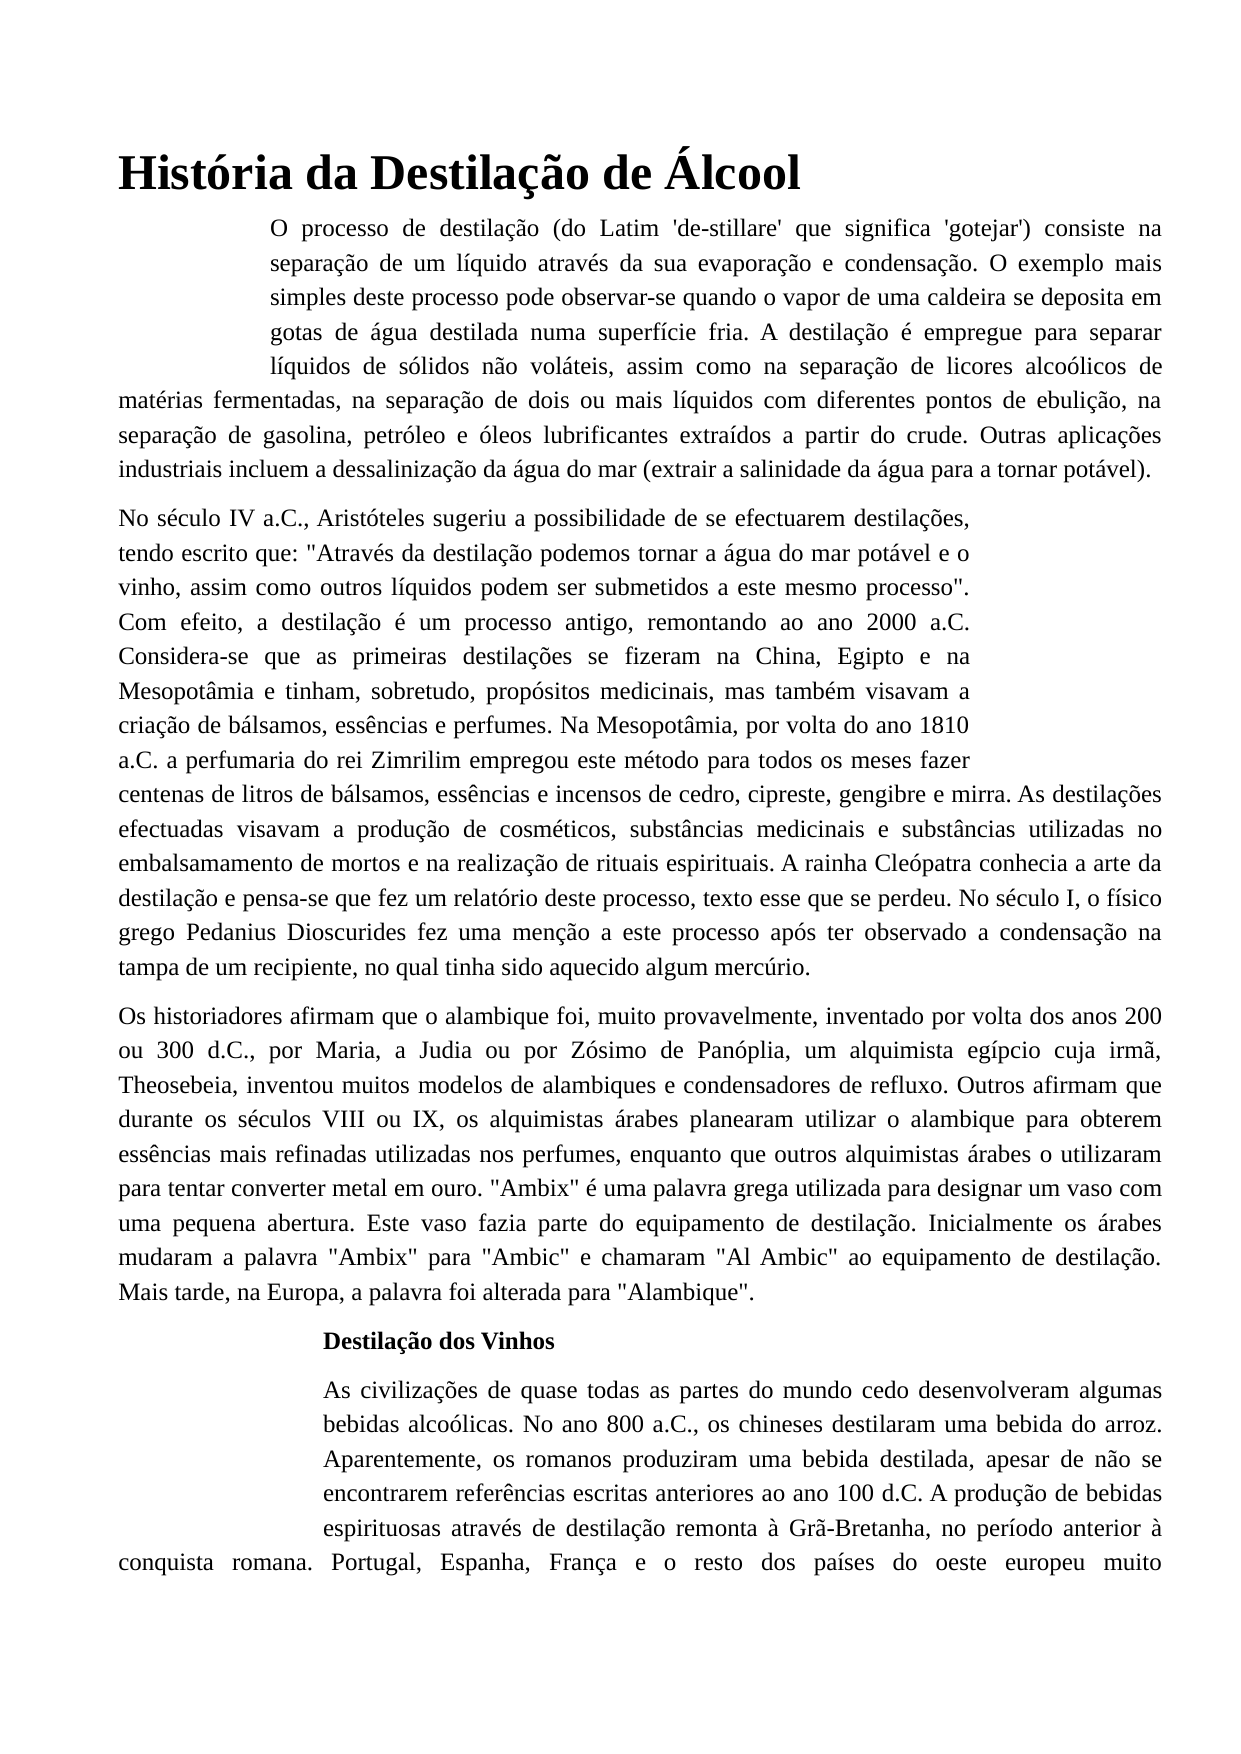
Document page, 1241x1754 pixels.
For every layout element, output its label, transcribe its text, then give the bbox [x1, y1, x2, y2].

text Os historiadores afirmam que o alambique foi, muito provavelmente, inventado por volta dos anos 200 ou 300 d.C., por Maria, a Judia ou por Zósimo de Panóplia, um alquimista egípcio cuja irmã, Theosebeia, inventou muitos modelos de alambiques e condensadores de refluxo. Outros afirmam que durante os séculos VIII ou IX, os alquimistas árabes planearam utilizar o alambique para obterem essências mais refinadas utilizadas nos perfumes, enquanto que outros alquimistas árabes o utilizaram para tentar converter metal em ouro. "Ambix" é uma palavra grega utilizada para designar um vaso com uma pequena abertura. Este vaso fazia parte do equipamento de destilação. Inicialmente os árabes mudaram a palavra "Ambix" para "Ambic" e chamaram "Al Ambic" ao equipamento de destilação. Mais tarde, na Europa, a palavra foi alterada para "Alambique". [118, 1001, 1163, 1305]
text As civilizações de quase todas as partes do mundo cedo desenvolveram algumas bebidas alcoólicas. No ano 800 a.C., os chineses destilaram uma bebida do arroz. Aparentemente, os romanos produziram uma bebida destilada, apesar de não se encontrarem referências escritas anteriores ao ano 100 d.C. A produção de bebidas espirituosas através de destilação remonta à Grã-Bretanha, no período anterior à conquista romana. Portugal, Espanha, França e o resto dos países do oeste europeu muito [118, 1375, 1163, 1576]
text No século IV a.C., Aristóteles sugeriu a possibilidade de se efectuarem destilações, tendo escrito que: "Através da destilação podemos tornar a água do mar potável e o vinho, assim como outros líquidos podem ser submetidos a este mesmo processo". Com efeito, a destilação é um processo antigo, remontando ao ano 2000 a.C. Considera-se que as primeiras destilações se fizeram na China, Egipto e na Mesopotâmia e tinham, sobretudo, propósitos medicinais, mas também visavam a criação de bálsamos, essências e perfumes. Na Mesopotâmia, por volta do ano 1810 a.C. a perfumaria do rei Zimrilim empregou este método para todos os meses fazer centenas de litros de bálsamos, essências e incensos de cedro, cipreste, gengibre e mirra. As destilações efectuadas visavam a produção de cosméticos, substâncias medicinais e substâncias utilizadas no embalsamamento de mortos e na realização de rituais espirituais. A rainha Cleópatra conhecia a arte da destilação e pensa-se que fez um relatório deste processo, texto esse que se perdeu. No século I, o físico grego Pedanius Dioscurides fez uma menção a este processo após ter observado a condensação na tampa de um recipiente, no qual tinha sido aquecido algum mercúrio. [118, 503, 1163, 981]
text Destilação dos Vinhos [118, 1326, 1163, 1354]
text O processo de destilação (do Latim 'de-stillare' que significa 'gotejar') consiste na separação de um líquido através da sua evaporação e condensação. O exemplo mais simples deste processo pode observar-se quando o vapor de uma caldeira se deposita em gotas de água destilada numa superfície fria. A destilação é empregue para separar líquidos de sólidos não voláteis, assim como na separação de licores alcoólicos de matérias fermentadas, na separação de dois ou mais líquidos com diferentes pontos de ebulição, na separação de gasolina, petróleo e óleos lubrificantes extraídos a partir do crude. Outras aplicações industriais incluem a dessalinização da água do mar (extrair a salinidade da água para a tornar potável). [118, 213, 1163, 483]
subtitle História da Destilação de Álcool [118, 143, 1163, 201]
